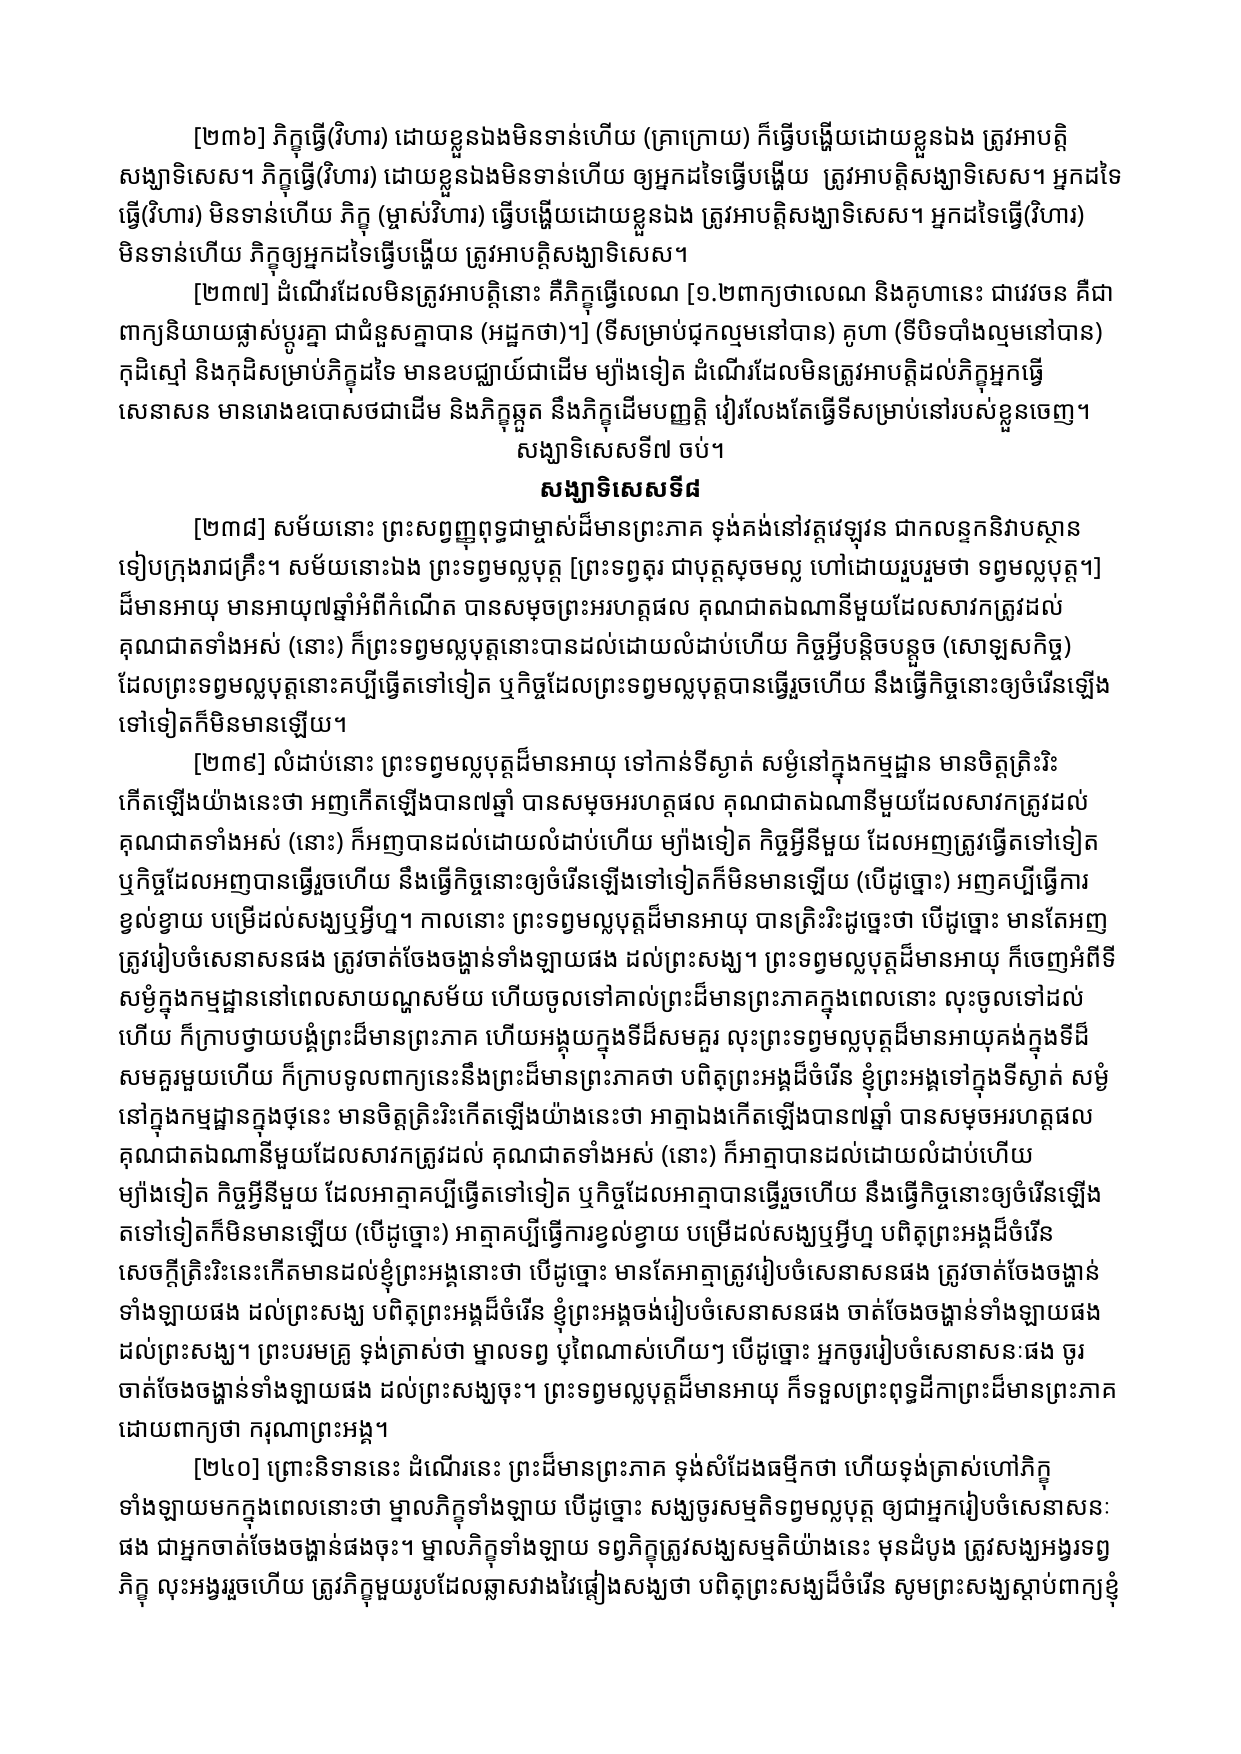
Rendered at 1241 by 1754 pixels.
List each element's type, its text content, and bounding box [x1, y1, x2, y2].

text [២៣៨] សម័យនោះ ព្រះសព្វញ្ញុពុទ្ធ​ជាម្ចាស់ដ៏មានព្រះភាគ ទ្រង់គង់នៅវត្តវេឡុវន ជាកលន្ទកនិវាបស្ថាន ទៀបក្រុងរាជគ្រឹះ។ សម័យនោះឯង ព្រះទព្វមល្លបុត្ត [ព្រះទព្វត្ថេរ ជាបុត្តស្តេចមល្ល ហៅដោយរួបរួមថា ទព្វមល្លបុត្ត។] ដ៏មាន​អាយុ មានអាយុ៧ឆ្នាំអំពីកំណើត បានសម្រេចព្រះអរហត្តផល គុណជាតឯណានីមួយដែលសាវក​ត្រូវដល់ គុណជាតទាំងអស់ (នោះ) ក៏ព្រះទព្វមល្លបុត្តនោះបានដល់ដោយលំដាប់ហើយ កិច្ចអ្វីបន្តិចបន្តួច (សោឡសកិច្ច) ដែលព្រះទព្វមល្លបុត្តនោះគប្បីធ្វើតទៅទៀត ឬកិច្ចដែលព្រះទព្វមល្លបុត្តបានធ្វើរួចហើយ នឹង​ធ្វើ​កិច្ចនោះ​ឲ្យចំរើនឡើងទៅទៀតក៏មិនមានឡើយ។ [118, 510, 1122, 740]
text [២៣៩] លំដាប់នោះ ព្រះទព្វមល្លបុត្តដ៏មានអាយុ ទៅកាន់ទីស្ងាត់ សម្ងំនៅ​ក្នុង​កម្មដ្ឋាន មានចិត្តត្រិះរិះកើតឡើងយ៉ាងនេះថា អញកើតឡើងបាន៧ឆ្នាំ បានសម្រេចអរហត្តផល គុណជាតឯណានីមួយដែលសាវក​ត្រូវដល់ គុណជាតទាំងអស់ (នោះ) ក៏អញបានដល់ដោយលំដាប់ហើយ ម្យ៉ាងទៀត កិច្ចអ្វីនីមួយ ដែលអញត្រូវធ្វើតទៅទៀត ឬកិច្ចដែលអញបានធ្វើរួចហើយ នឹង​ធ្វើ​កិច្ចនោះ​ឲ្យចំរើនឡើងទៅទៀតក៏មិនមានឡើយ (បើដូច្នោះ) អញគប្បីធ្វើការខ្វល់ខ្វាយ បម្រើដល់សង្ឃឬអ្វីហ្ន។ កាលនោះ ព្រះទព្វមល្លបុត្តដ៏​មានអាយុ បានត្រិះរិះដូច្នេះថា បើដូច្នោះ មានតែអញត្រូវ​រៀបចំសេនាសនផង ត្រូវចាត់ចែង​ចង្ហាន់​ទាំងឡាយផង ដល់ព្រះសង្ឃ។ ព្រះទព្វមល្លបុត្តដ៏មានអាយុ ក៏ចេញអំពីទីសម្ងំ​ក្នុងកម្មដ្ឋាន​នៅពេលសាយណ្ហសម័យ ហើយចូលទៅគាល់ព្រះដ៏មានព្រះភាគក្នុងពេលនោះ លុះចូលទៅដល់​ហើយ ក៏ក្រាបថ្វាយបង្គំព្រះដ៏មានព្រះភាគ ហើយអង្គុយក្នុងទីដ៏សមគួរ លុះ​ព្រះ​ទព្វមល្លបុត្តដ៏មានអាយុគង់​ក្នុងទីដ៏សមគួរមួយហើយ ក៏ក្រាបទូលពាក្យនេះនឹងព្រះដ៏មាន​ព្រះភាគថា បពិត្រព្រះអង្គដ៏ចំរើន ខ្ញុំព្រះអង្គទៅក្នុងទីស្ងាត់ សម្ងំនៅក្នុងកម្មដ្ឋានក្នុងថ្ងៃនេះ មានចិត្ត​ត្រិះរិះកើតឡើងយ៉ាងនេះថា អាត្មាឯងកើតឡើងបាន៧ឆ្នាំ បានសម្រេចអរហត្តផល គុណជាតឯណានីមួយដែលសាវក​ត្រូវដល់ គុណជាតទាំងអស់ (នោះ) ក៏អាត្មាបានដល់ដោយលំដាប់ហើយ ម្យ៉ាងទៀត កិច្ចអ្វីនីមួយ ដែលអាត្មាគប្បីធ្វើតទៅទៀត ឬកិច្ចដែលអាត្មាបានធ្វើរួចហើយ នឹង​ធ្វើ​កិច្ចនោះ​ឲ្យចំរើនឡើងតទៅទៀតក៏មិនមានឡើយ (បើដូច្នោះ) អាត្មាគប្បីធ្វើការខ្វល់ខ្វាយ បម្រើដល់សង្ឃឬអ្វីហ្ន បពិត្រព្រះអង្គដ៏ចំរើន សេចក្តីត្រិះរិះ​នេះកើតមានដល់ខ្ញុំព្រះអង្គនោះថា បើដូច្នោះ មានតែអាត្មាត្រូវ​រៀបចំសេនាសនផង ត្រូវចាត់ចែង​ចង្ហាន់​ទាំងឡាយផង ដល់ព្រះសង្ឃ បពិត្រព្រះអង្គដ៏ចំរើន ខ្ញុំព្រះអង្គចង់រៀបចំសេនាសនផង ចាត់ចែងចង្ហាន់​ទាំងឡាយផង ដល់ព្រះសង្ឃ។ ព្រះបរមគ្រូ ទ្រង់​ត្រាស់ថា ម្នាលទព្វ ប្រពៃណាស់ហើយៗ បើដូច្នោះ អ្នកចូររៀបចំសេនាសនៈផង ចូរចាត់​ចែង​ចង្ហាន់​ទាំងឡាយផង ដល់ព្រះសង្ឃចុះ។ ព្រះទព្វមល្លបុត្តដ៏មានអាយុ ក៏ទទួល​ព្រះពុទ្ធដីកាព្រះ​ដ៏មានព្រះភាគ ដោយពាក្យថា ករុណាព្រះអង្គ។ [118, 745, 1122, 1445]
text សង្ឃាទិសេសទី៧ ចប់។ [118, 431, 1122, 466]
text [២៣៦] ភិក្ខុធ្វើ(វិហារ) ដោយខ្លួនឯងមិនទាន់ហើយ (គ្រាក្រោយ) ក៏ធ្វើបង្ហើយ​ដោយ​ខ្លួនឯង ត្រូវអាបត្តិសង្ឃាទិសេស។ ភិក្ខុធ្វើ(វិហារ) ដោយខ្លួនឯងមិនទាន់ហើយ ឲ្យអ្នកដទៃ​ធ្វើបង្ហើយ ត្រូវអាបត្តិសង្ឃាទិសេស។ អ្នកដទៃធ្វើ(វិហារ) មិនទាន់ហើយ ភិក្ខុ (ម្ចាស់វិហារ) ធ្វើបង្ហើយ​ដោយ​ខ្លួនឯង ត្រូវអាបត្តិសង្ឃាទិសេស។ អ្នកដទៃធ្វើ(វិហារ) មិនទាន់ហើយ ភិក្ខុឲ្យអ្នកដទៃធ្វើបង្ហើយ ត្រូវអាបត្តិសង្ឃាទិសេស។ [118, 118, 1122, 270]
text [២៣៧] ដំណើរដែលមិនត្រូវអាបត្តិនោះ គឺភិក្ខុ​ធ្វើលេណ [១.២ពាក្យថាលេណ និងគូហានេះ ជាវេវចន គឺជាពាក្យនិយាយផ្លាស់ប្តូរគ្នា ជាជំនួស​គ្នាបាន (អដ្ឋកថា)។] (ទីសម្រាប់ជ្រកល្មម​នៅ​បាន) គូហា (ទីបិទបាំងល្មមនៅបាន) កុដិស្មៅ និងកុដិសម្រាប់ភិក្ខុដទៃ មានឧបជ្ឈាយ៍ជាដើម ម្យ៉ាង​ទៀត ដំណើរដែលមិនត្រូវអាបត្តិដល់ភិក្ខុអ្នកធ្វើសេនាសន មានរោងឧបោសថជាដើម និង​ភិក្ខុឆ្កួត នឹងភិក្ខុ​ដើមបញ្ញត្តិ វៀរលែងតែ​ធ្វើទីសម្រាប់នៅរបស់ខ្លួនចេញ។ [118, 275, 1122, 426]
text [២៤០] ព្រោះនិទាននេះ ដំណើរនេះ ព្រះដ៏មានព្រះភាគ ទ្រង់​សំដែងធម្មីកថា ហើយទ្រង់​ត្រាស់ហៅភិក្ខុទាំងឡាយមកក្នុងពេលនោះថា ម្នាលភិក្ខុទាំងឡាយ បើដូច្នោះ សង្ឃចូរសម្មតិទព្វមល្លបុត្ត ឲ្យជាអ្នករៀបចំសេនាសនៈផង ជាអ្នកចាត់ចែងចង្ហាន់ផងចុះ។ ម្នាលភិក្ខុទាំងឡាយ ទព្វភិក្ខុត្រូវ​សង្ឃសម្មតិយ៉ាងនេះ មុនដំបូង ត្រូវសង្ឃអង្វរទព្វភិក្ខុ លុះអង្វរ​រួចហើយ ត្រូវភិក្ខុមួយរូបដែលឆ្លាសវាងវៃផ្តៀងសង្ឃថា បពិត្រព្រះសង្ឃដ៏ចំរើន សូមព្រះសង្ឃ​ស្តាប់​ពាក្យខ្ញុំ បើការសម្មតិមានកាលដ៏គួរដល់សង្ឃហើយ សូមព្រះសង្ឃសម្មតិទព្វមល្លបុត្ត​ដ៏មានអាយុ ឲ្យជាអ្នករៀបចំសេនាសនផង ជាអ្នកចាត់ចែងចង្ហាន់ផង។ ពាក្យនេះជាពាក្យ​សម្រាប់​ញុំាង​សង្ឃឲ្យដឹង។ បពិត្រព្រះសង្ឃដ៏ចំរើន សូមព្រះសង្ឃស្តាប់ពាក្យខ្ញុំ ព្រះសង្ឃសម្មតិ​ទព្វមល្លបុត្ត​ដ៏មានអាយុ ឲ្យជាអ្នករៀបចំសេនាសនៈផង ជាអ្នកចាត់ចែងចង្ហាន់ផង។ ការសម្មតិ​ទព្វមល្លបុត្ត​ដ៏មានអាយុ ឲ្យជាអ្នករៀបចំសេនាសនផង ជាអ្នកចាត់ចែងចង្ហាន់ផង គួរដល់​លោក​ម្ចាស់អង្គណា លោកម្ចាស់អង្គនោះ​ត្រូវស្ងៀម (បើ) មិនគួរដល់លោកម្ចាស់អង្គណា លោកម្ចាស់​អង្គនោះ​ត្រូវនិយាយឡើង។ ទព្វមល្លបុត្តដ៏មានអាយុ ជាអ្នករៀបចំសេនាសនផង ជាអ្នកចាត់ចែងចង្ហាន់ផង សង្ឃបានសន្មតរួចហើយ។ ការសម្មតិនេះ គួរដល់សង្ឃ ព្រោះហេតុ​នោះ ព្រះសង្ឃទើបស្ងៀម។ ខ្ញុំព្រះករុណាចាំទុកនូវសេចក្តីស្ងៀមរបស់សង្ឃនេះយ៉ាងនេះ។ [118, 1450, 1122, 1601]
text សង្ឃាទិសេសទី៨ [118, 471, 1122, 505]
